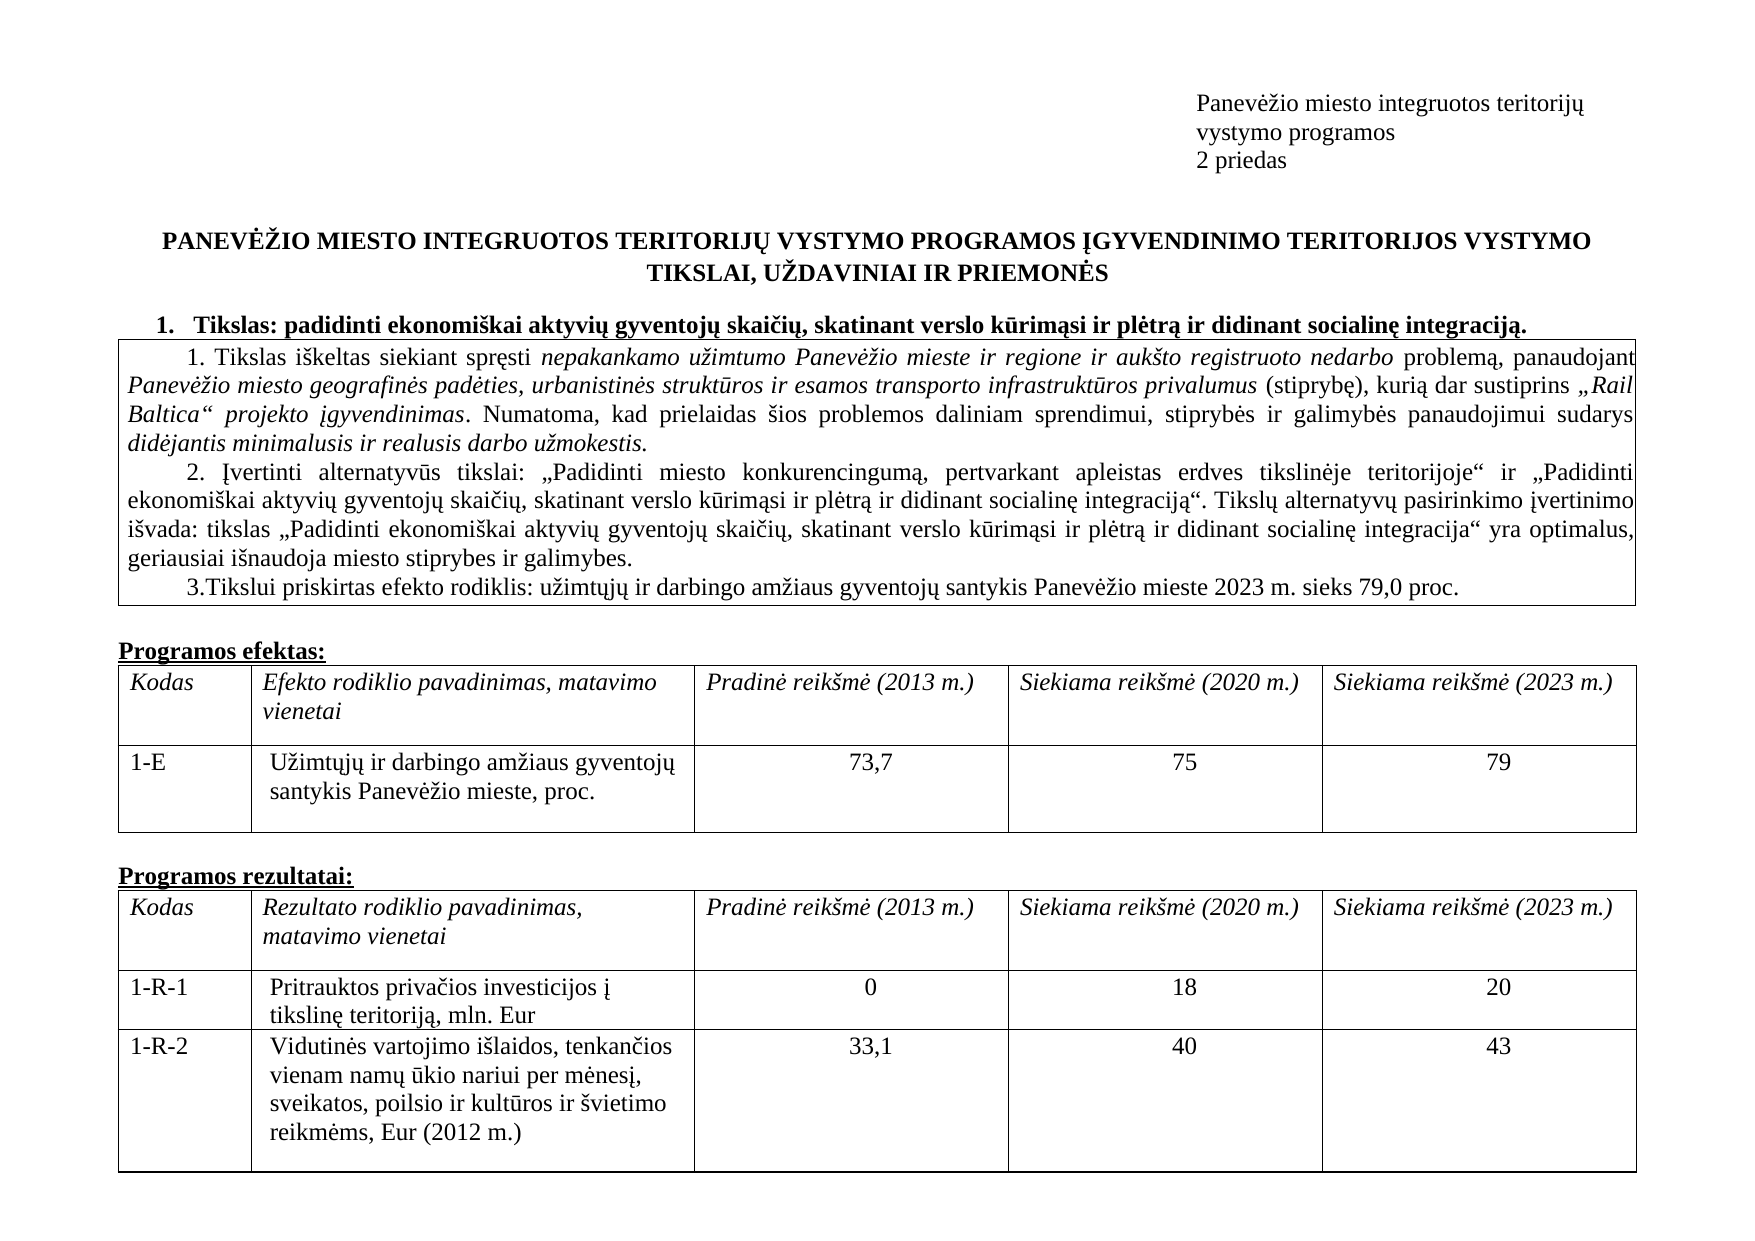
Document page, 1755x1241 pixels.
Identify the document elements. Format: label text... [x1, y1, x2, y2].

table_cell 1-E [119, 746, 251, 832]
table_header Rezultato rodiklio pavadinimas, matavimo vienetai [252, 891, 694, 970]
table_header Siekiama reikšmė (2023 m.) [1323, 891, 1636, 970]
table_header Kodas [119, 666, 251, 745]
table_cell 20 [1323, 971, 1636, 1029]
text 2. Įvertinti alternatyvūs tikslai: „Padidinti miesto konkurencingumą, pertvarkant apleistas erdves tikslinėje teritorijoje“ ir „Padidinti ekonomiškai aktyvių gyventojų skaičių, skatinant verslo kūrimąsi ir plėtrą ir didinant socialinę integraciją“. Tikslų alternatyvų pasirinkimo įvertinimo išvada: tikslas „Padidinti ekonomiškai aktyvių gyventojų skaičių, skatinant verslo kūrimąsi ir plėtrą ir didinant socialinę integracija“ yra optimalus, geriausiai išnaudoja miesto stiprybes ir galimybes. [119, 454, 1635, 569]
text 1. Tikslas: padidinti ekonomiškai aktyvių gyventojų skaičių, skatinant verslo kūrimąsi ir plėtrą ir didinant socialinę integraciją. [156, 310, 1636, 339]
table_header Efekto rodiklio pavadinimas, matavimo vienetai [252, 666, 694, 745]
table_header Siekiama reikšmė (2020 m.) [1009, 891, 1322, 970]
table_cell 73,7 [695, 746, 1008, 832]
table_cell 40 [1009, 1030, 1322, 1171]
text PANEVĖŽIO MIESTO INTEGRUOTOS TERITORIJŲ VYSTYMO PROGRAMOS ĮGYVENDINIMO TERITORIJOS VYSTYMO TIKSLAI, UŽDAVINIAI IR PRIEMONĖS [118, 226, 1636, 287]
text Programos rezultatai: [118, 861, 1636, 890]
table_cell 79 [1323, 746, 1636, 832]
table_header Pradinė reikšmė (2013 m.) [695, 666, 1008, 745]
table_header Pradinė reikšmė (2013 m.) [695, 891, 1008, 970]
text Panevėžio miesto integruotos teritorijų [118, 88, 1636, 117]
table_header Siekiama reikšmė (2023 m.) [1323, 666, 1636, 745]
table_cell 18 [1009, 971, 1322, 1029]
table_cell 1-R-2 [119, 1030, 251, 1171]
table_cell Vidutinės vartojimo išlaidos, tenkančios vienam namų ūkio nariui per mėnesį, sveikatos, poilsio ir kultūros ir švietimo reikmėms, Eur (2012 m.) [252, 1030, 694, 1171]
table_cell 43 [1323, 1030, 1636, 1171]
table_cell 0 [695, 971, 1008, 1029]
text 2 priedas [1196, 145, 1410, 174]
table_cell Užimtųjų ir darbingo amžiaus gyventojų santykis Panevėžio mieste, proc. [252, 746, 694, 832]
table_header Siekiama reikšmė (2020 m.) [1009, 666, 1322, 745]
text 3.Tikslui priskirtas efekto rodiklis: užimtųjų ir darbingo amžiaus gyventojų santykis Panevėžio mieste 2023 m. sieks 79,0 proc. [119, 569, 1635, 605]
text 1. Tikslas iškeltas siekiant spręsti nepakankamo užimtumo Panevėžio mieste ir regione ir aukšto registruoto nedarbo problemą, panaudojant Panevėžio miesto geografinės padėties, urbanistinės struktūros ir esamos transporto infrastruktūros privalumus (stiprybę), kurią dar sustiprins „Rail Baltica“ projekto įgyvendinimas. Numatoma, kad prielaidas šios problemos daliniam sprendimui, stiprybės ir galimybės panaudojimui sudarys didėjantis minimalusis ir realusis darbo užmokestis. [119, 340, 1635, 454]
text Programos efektas: [118, 636, 1636, 665]
table_cell 1-R-1 [119, 971, 251, 1029]
table_cell 33,1 [695, 1030, 1008, 1171]
table_cell 75 [1009, 746, 1322, 832]
table_header Kodas [119, 891, 251, 970]
text vystymo programos [1196, 117, 1410, 145]
table_cell Pritrauktos privačios investicijos į tikslinę teritoriją, mln. Eur [252, 971, 694, 1029]
